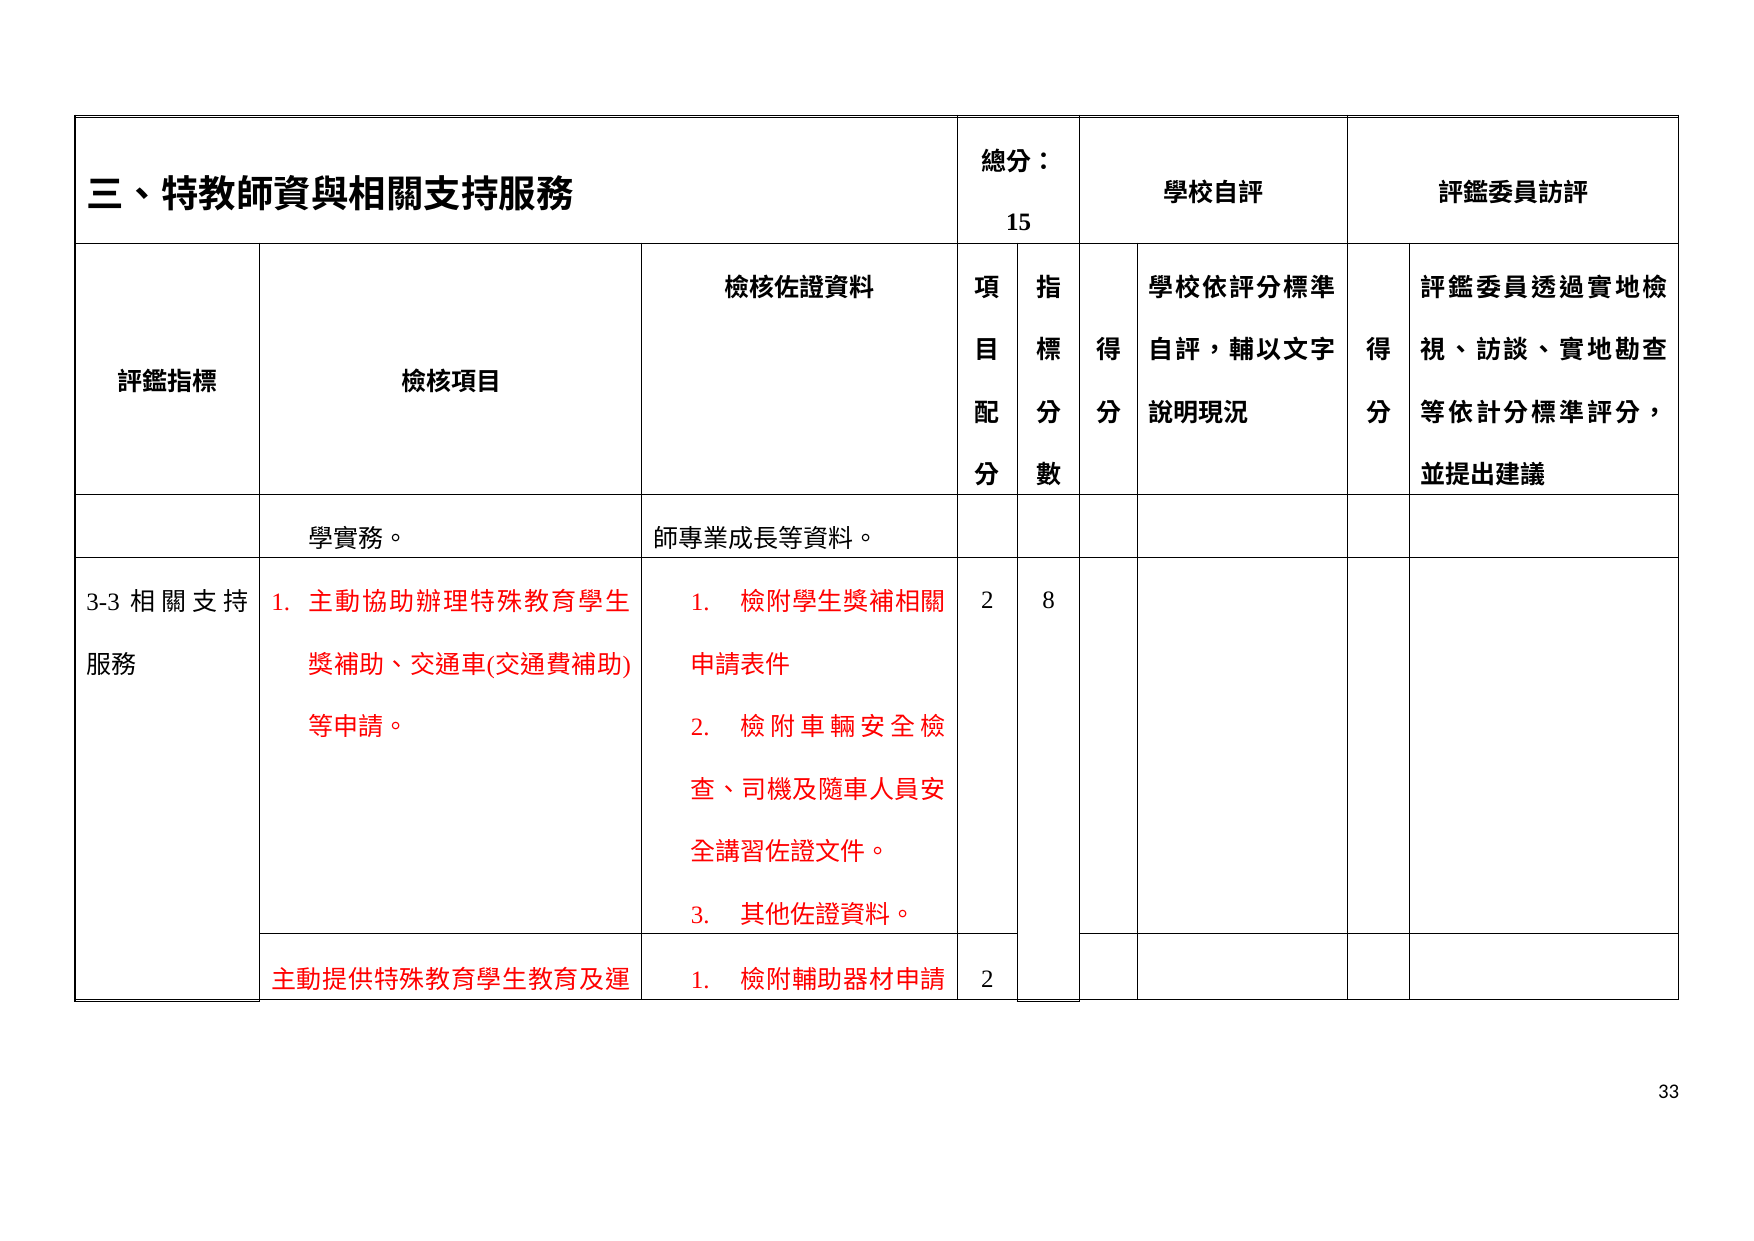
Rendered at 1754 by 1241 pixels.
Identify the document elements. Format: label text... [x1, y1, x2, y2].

table_cell 檢附學生獎補相關申請表件 檢附車輛安全檢查、司機及隨車人員安全講習佐證文件。 其他佐證資料。 [642, 558, 957, 933]
table_cell [1080, 558, 1137, 933]
table_cell [1410, 558, 1678, 933]
table_cell 2 [958, 934, 1017, 999]
table_cell 得分 [1348, 244, 1409, 494]
table_cell [1348, 558, 1409, 933]
table_cell 主動協助辦理特殊教育學生獎補助、交通車(交通費補助)等申請。 [260, 558, 641, 933]
table_cell 評鑑委員透過實地檢視、訪談、實地勘查等依計分標準評分，並提出建議 [1410, 244, 1678, 494]
table_cell [76, 495, 259, 557]
table_cell [1138, 934, 1347, 999]
table_cell 3-3相關支持服務 [76, 558, 259, 999]
table_cell [1080, 934, 1137, 999]
table_cell 檢附輔助器材申請及借用相關申請表件及使用效益評估調查表。 提供有需求學生體育課程之相關調整佐證資料。 適性教材附申請及圖書館借用資料。 其他佐證資料。 [642, 934, 957, 999]
table_cell [1138, 495, 1347, 557]
table_cell 評鑑指標 [76, 244, 259, 494]
table_cell 2 [958, 558, 1017, 933]
table_header 總分：15 [958, 118, 1079, 243]
table_header 三、特教師資與相關支持服務 [76, 118, 957, 243]
table_cell 主動提供特殊教育學生教育及運 [260, 934, 641, 999]
table_cell 檢核佐證資料 [642, 244, 957, 494]
table_cell [1348, 495, 1409, 557]
table_cell 得分 [1080, 244, 1137, 494]
table_cell 項目配分 [958, 244, 1017, 494]
table_cell 學實務。 [260, 495, 641, 557]
table_cell 檢核項目 [260, 244, 641, 494]
table_cell [1138, 558, 1347, 933]
table_cell [958, 495, 1017, 557]
table_cell [1080, 495, 1137, 557]
table_cell [1348, 934, 1409, 999]
table_cell 指標分數 [1018, 244, 1079, 494]
table_cell [1410, 495, 1678, 557]
table_header 學校自評 [1080, 118, 1347, 243]
table_header 評鑑委員訪評 [1348, 118, 1678, 243]
table_cell 學校依評分標準自評，輔以文字說明現況 [1138, 244, 1347, 494]
table_cell 8 [1018, 558, 1079, 999]
table_cell 師專業成長等資料。 [642, 495, 957, 557]
table_cell [1410, 934, 1678, 999]
table_cell [1018, 495, 1079, 557]
